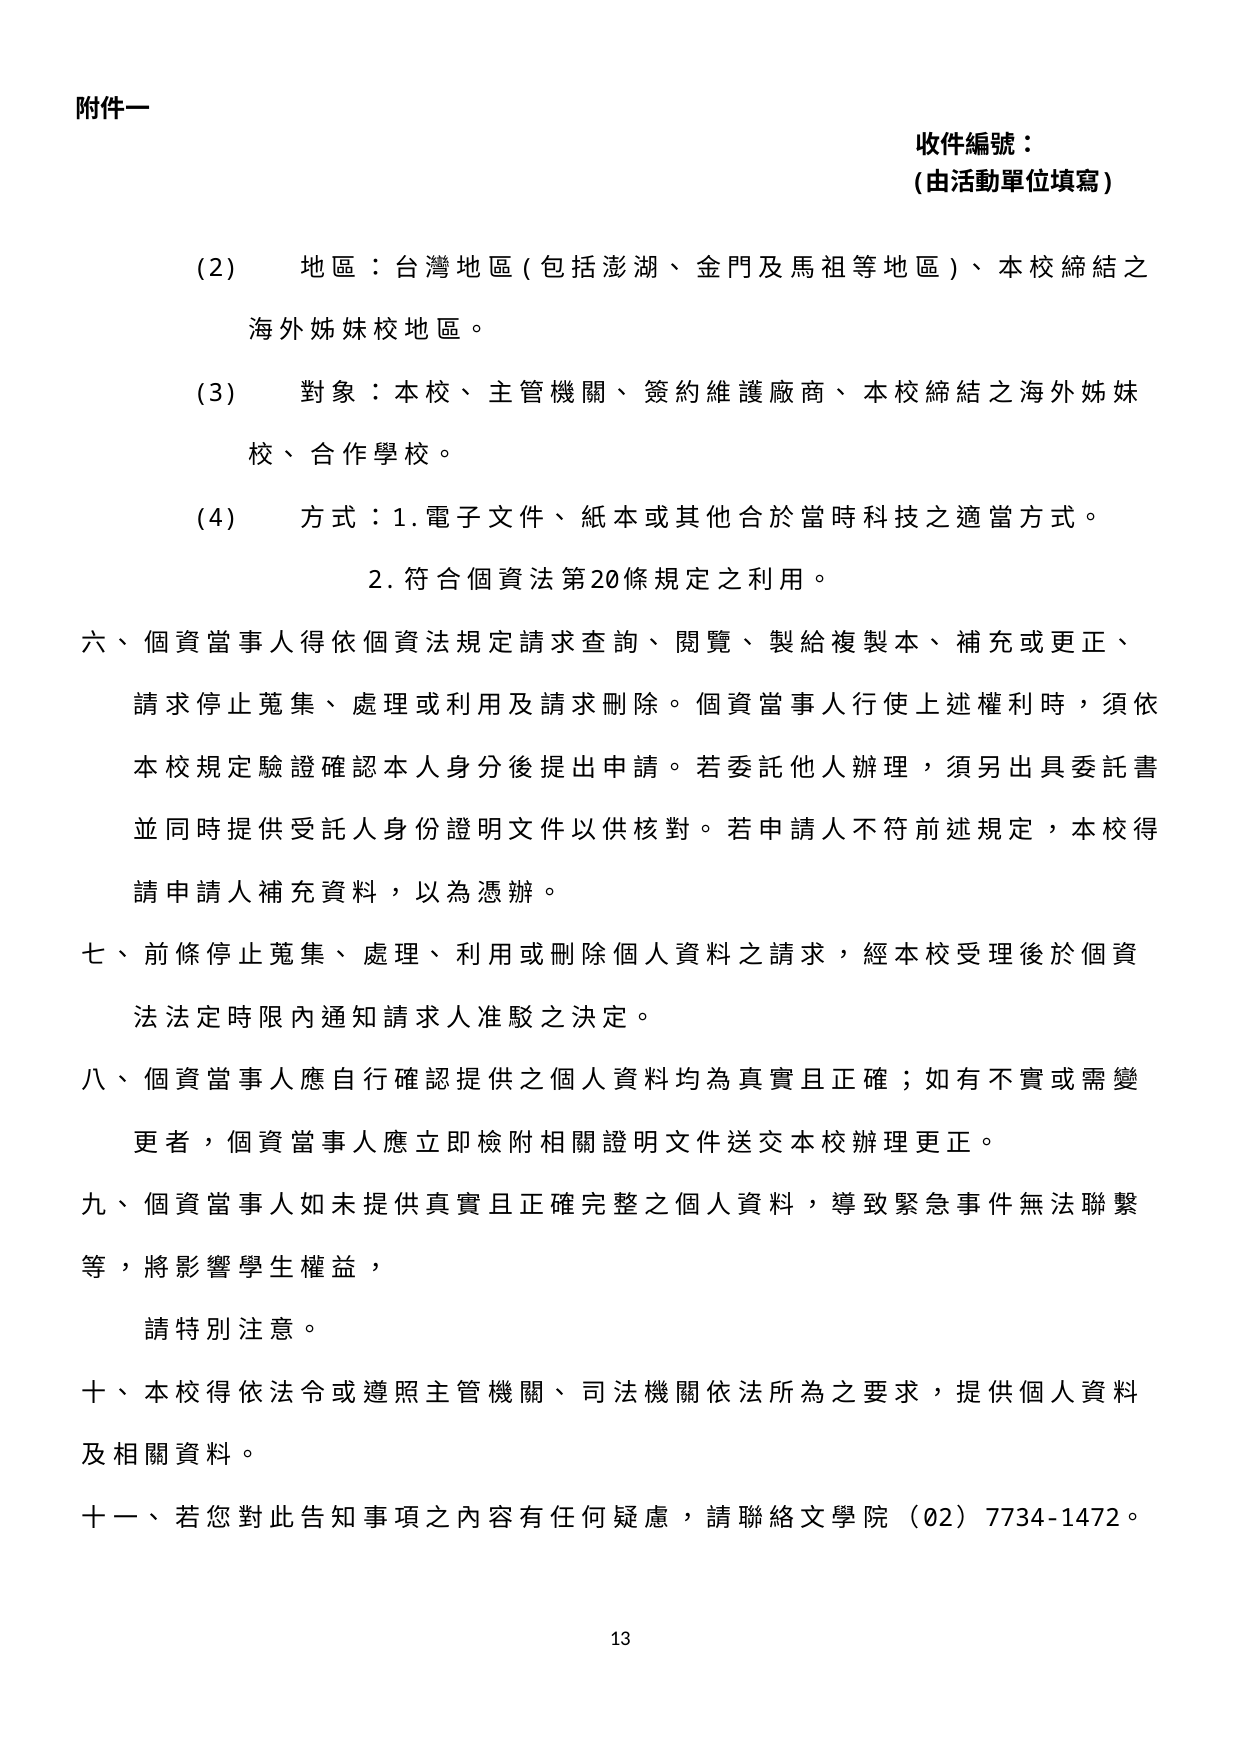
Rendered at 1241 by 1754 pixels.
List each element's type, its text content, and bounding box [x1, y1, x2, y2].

text 九、個資當事人如未提供真實且正確完整之個人資料，導致緊急事件無法聯繫等，將影響學生權益， [78, 1161, 1162, 1286]
text 六、個資當事人得依個資法規定請求查詢、閱覽、製給複製本、補充或更正、請求停止蒐集、處理或利用及請求刪除。個資當事人行使上述權利時，須依本校規定驗證確認本人身分後提出申請。若委託他人辦理，須另出具委託書並同時提供受託人身份證明文件以供核對。若申請人不符前述規定，本校得請申請人補充資料，以為憑辦。 [78, 599, 1162, 911]
list 對象：本校、主管機關、簽約維護廠商、本校締結之海外姊妹校、合作學校。 [187, 349, 1162, 474]
text 八、個資當事人應自行確認提供之個人資料均為真實且正確；如有不實或需變更者，個資當事人應立即檢附相關證明文件送交本校辦理更正。 [78, 1036, 1162, 1161]
text 十、本校得依法令或遵照主管機關、司法機關依法所為之要求，提供個人資料及相關資料。 [78, 1349, 1162, 1474]
list 方式：1.電子文件、紙本或其他合於當時科技之適當方式。 [187, 474, 1162, 536]
text 十一、若您對此告知事項之內容有任何疑慮，請聯絡文學院（02）7734-1472。 [78, 1474, 1162, 1536]
text 七、前條停止蒐集、處理、利用或刪除個人資料之請求，經本校受理後於個資法法定時限內通知請求人准駁之決定。 [78, 911, 1162, 1036]
text 2.符合個資法第20條規定之利用。 [78, 536, 1162, 599]
list 地區：台灣地區(包括澎湖、金門及馬祖等地區)、本校締結之海外姊妹校地區。 [187, 224, 1162, 349]
text 請特別注意。 [78, 1286, 1162, 1349]
